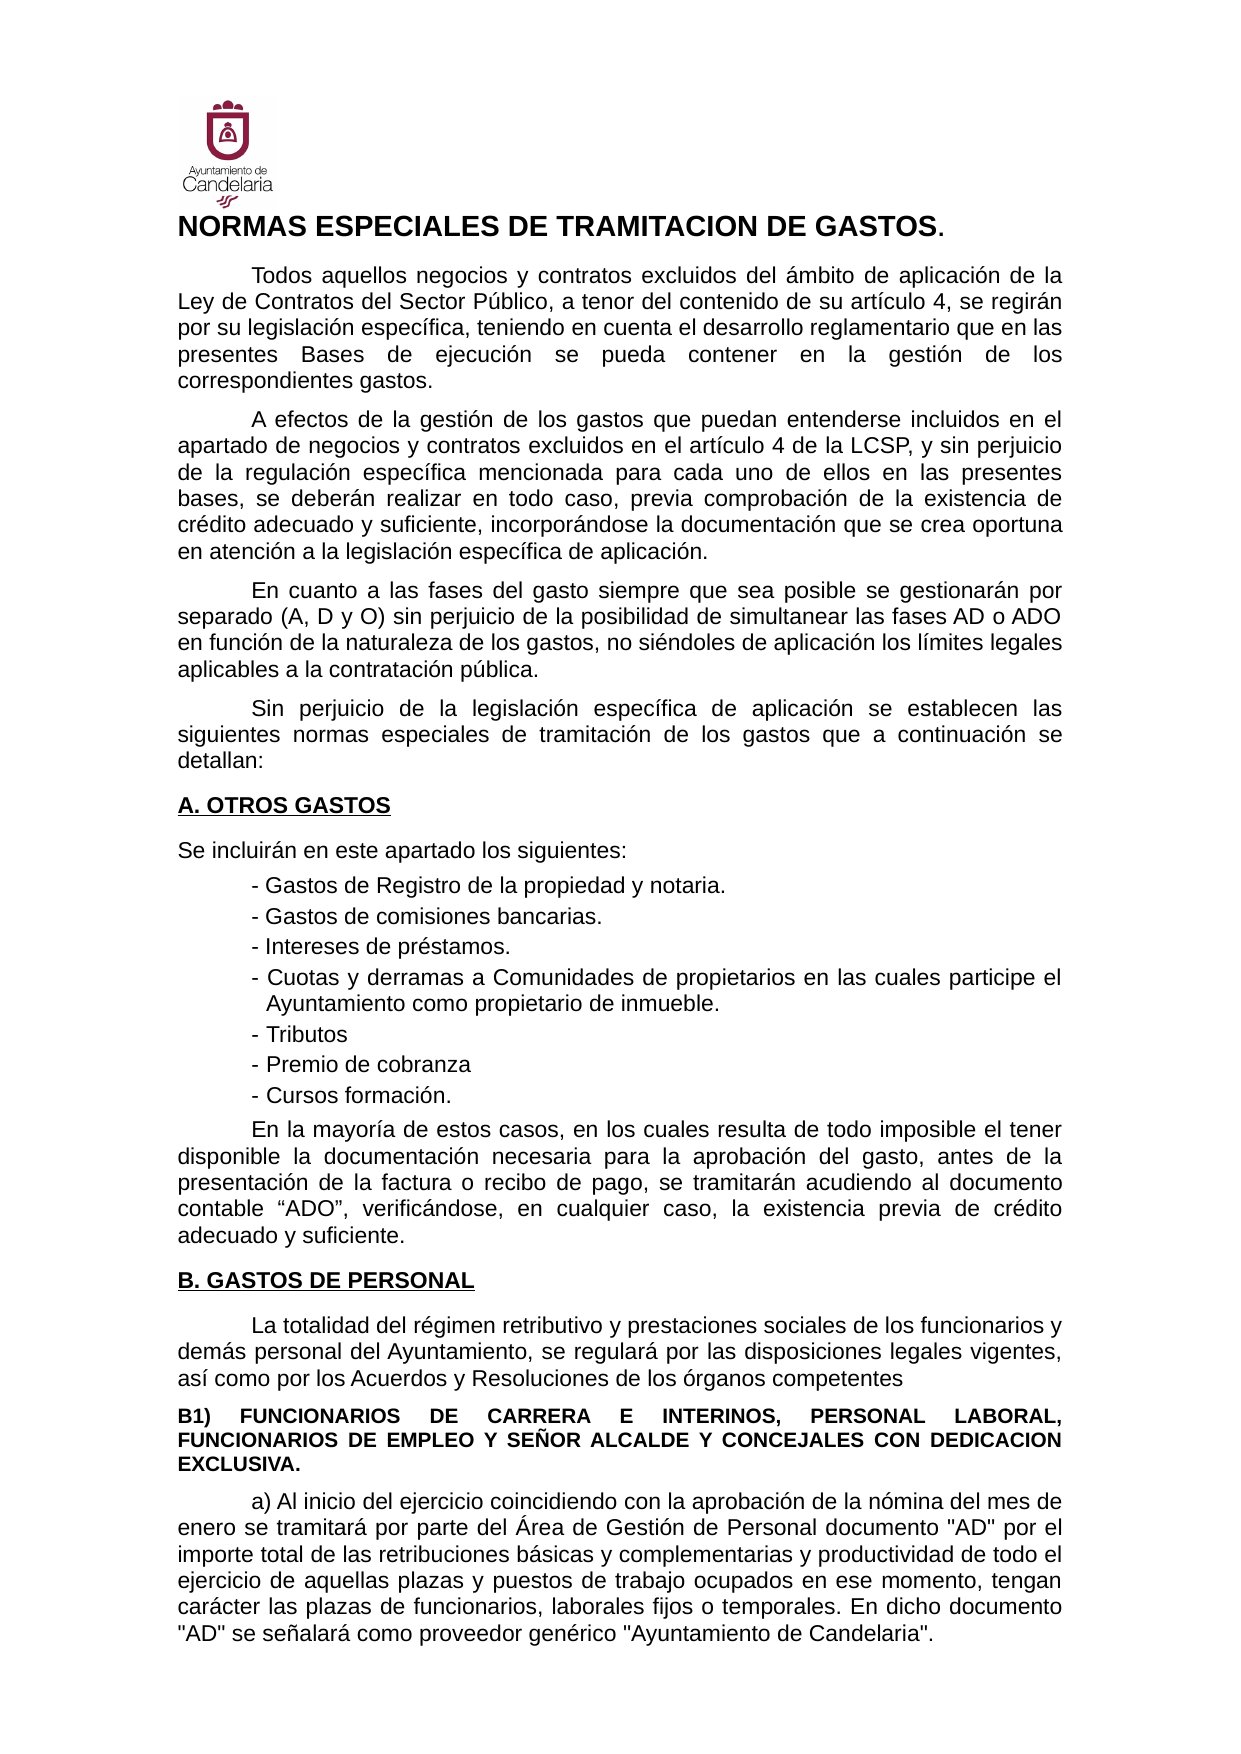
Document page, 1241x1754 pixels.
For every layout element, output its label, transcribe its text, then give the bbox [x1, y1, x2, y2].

text - Gastos de Registro de la propiedad y notaria. [177, 872, 1063, 898]
list Premio de cobranza [251, 1051, 1063, 1077]
text Sin perjuicio de la legislación específica de aplicación se establecen las siguientes normas especiales de tramitación de los gastos que a continuación se detallan: [177, 694, 1063, 773]
text La totalidad del régimen retributivo y prestaciones sociales de los funcionarios y demás personal del Ayuntamiento, se regulará por las disposiciones legales vigentes, así como por los Acuerdos y Resoluciones de los órganos competentes [177, 1312, 1063, 1391]
list Tributos [251, 1021, 1063, 1047]
list Cursos formación. [251, 1082, 1063, 1108]
text Se incluirán en este apartado los siguientes: [177, 837, 1063, 864]
text A efectos de la gestión de los gastos que puedan entenderse incluidos en el apartado de negocios y contratos excluidos en el artículo 4 de la LCSP, y sin perjuicio de la regulación específica mencionada para cada uno de ellos en las presentes bases, se deberán realizar en todo caso, previa comprobación de la existencia de crédito adecuado y suficiente, incorporándose la documentación que se crea oportuna en atención a la legislación específica de aplicación. [177, 406, 1063, 564]
text B. GASTOS DE PERSONAL [177, 1267, 1063, 1293]
text a) Al inicio del ejercicio coincidiendo con la aprobación de la nómina del mes de enero se tramitará por parte del Área de Gestión de Personal documento "AD" por el importe total de las retribuciones básicas y complementarias y productividad de todo el ejercicio de aquellas plazas y puestos de trabajo ocupados en ese momento, tengan carácter las plazas de funcionarios, laborales fijos o temporales. En dicho documento "AD" se señalará como proveedor genérico "Ayuntamiento de Candelaria". [177, 1488, 1063, 1646]
text B1) FUNCIONARIOS DE CARRERA E INTERINOS, PERSONAL LABORAL, FUNCIONARIOS DE EMPLEO Y SEÑOR ALCALDE Y CONCEJALES CON DEDICACION EXCLUSIVA. [177, 1403, 1063, 1475]
text En la mayoría de estos casos, en los cuales resulta de todo imposible el tener disponible la documentación necesaria para la aprobación del gasto, antes de la presentación de la factura o recibo de pago, se tramitarán acudiendo al documento contable “ADO”, verificándose, en cualquier caso, la existencia previa de crédito adecuado y suficiente. [177, 1116, 1063, 1248]
text - Cuotas y derramas a Comunidades de propietarios en las cuales participe el Ayuntamiento como propietario de inmueble. [251, 964, 1063, 1016]
text NORMAS ESPECIALES DE TRAMITACION DE GASTOS. [177, 209, 1063, 243]
text - Intereses de préstamos. [177, 933, 1063, 959]
text Todos aquellos negocios y contratos excluidos del ámbito de aplicación de la Ley de Contratos del Sector Público, a tenor del contenido de su artículo 4, se regirán por su legislación específica, teniendo en cuenta el desarrollo reglamentario que en las presentes Bases de ejecución se pueda contener en la gestión de los correspondientes gastos. [177, 262, 1063, 393]
text - Gastos de comisiones bancarias. [177, 903, 1063, 929]
text En cuanto a las fases del gasto siempre que sea posible se gestionarán por separado (A, D y O) sin perjuicio de la posibilidad de simultanear las fases AD o ADO en función de la naturaleza de los gastos, no siéndoles de aplicación los límites legales aplicables a la contratación pública. [177, 577, 1063, 682]
text A. OTROS GASTOS [177, 792, 1063, 819]
